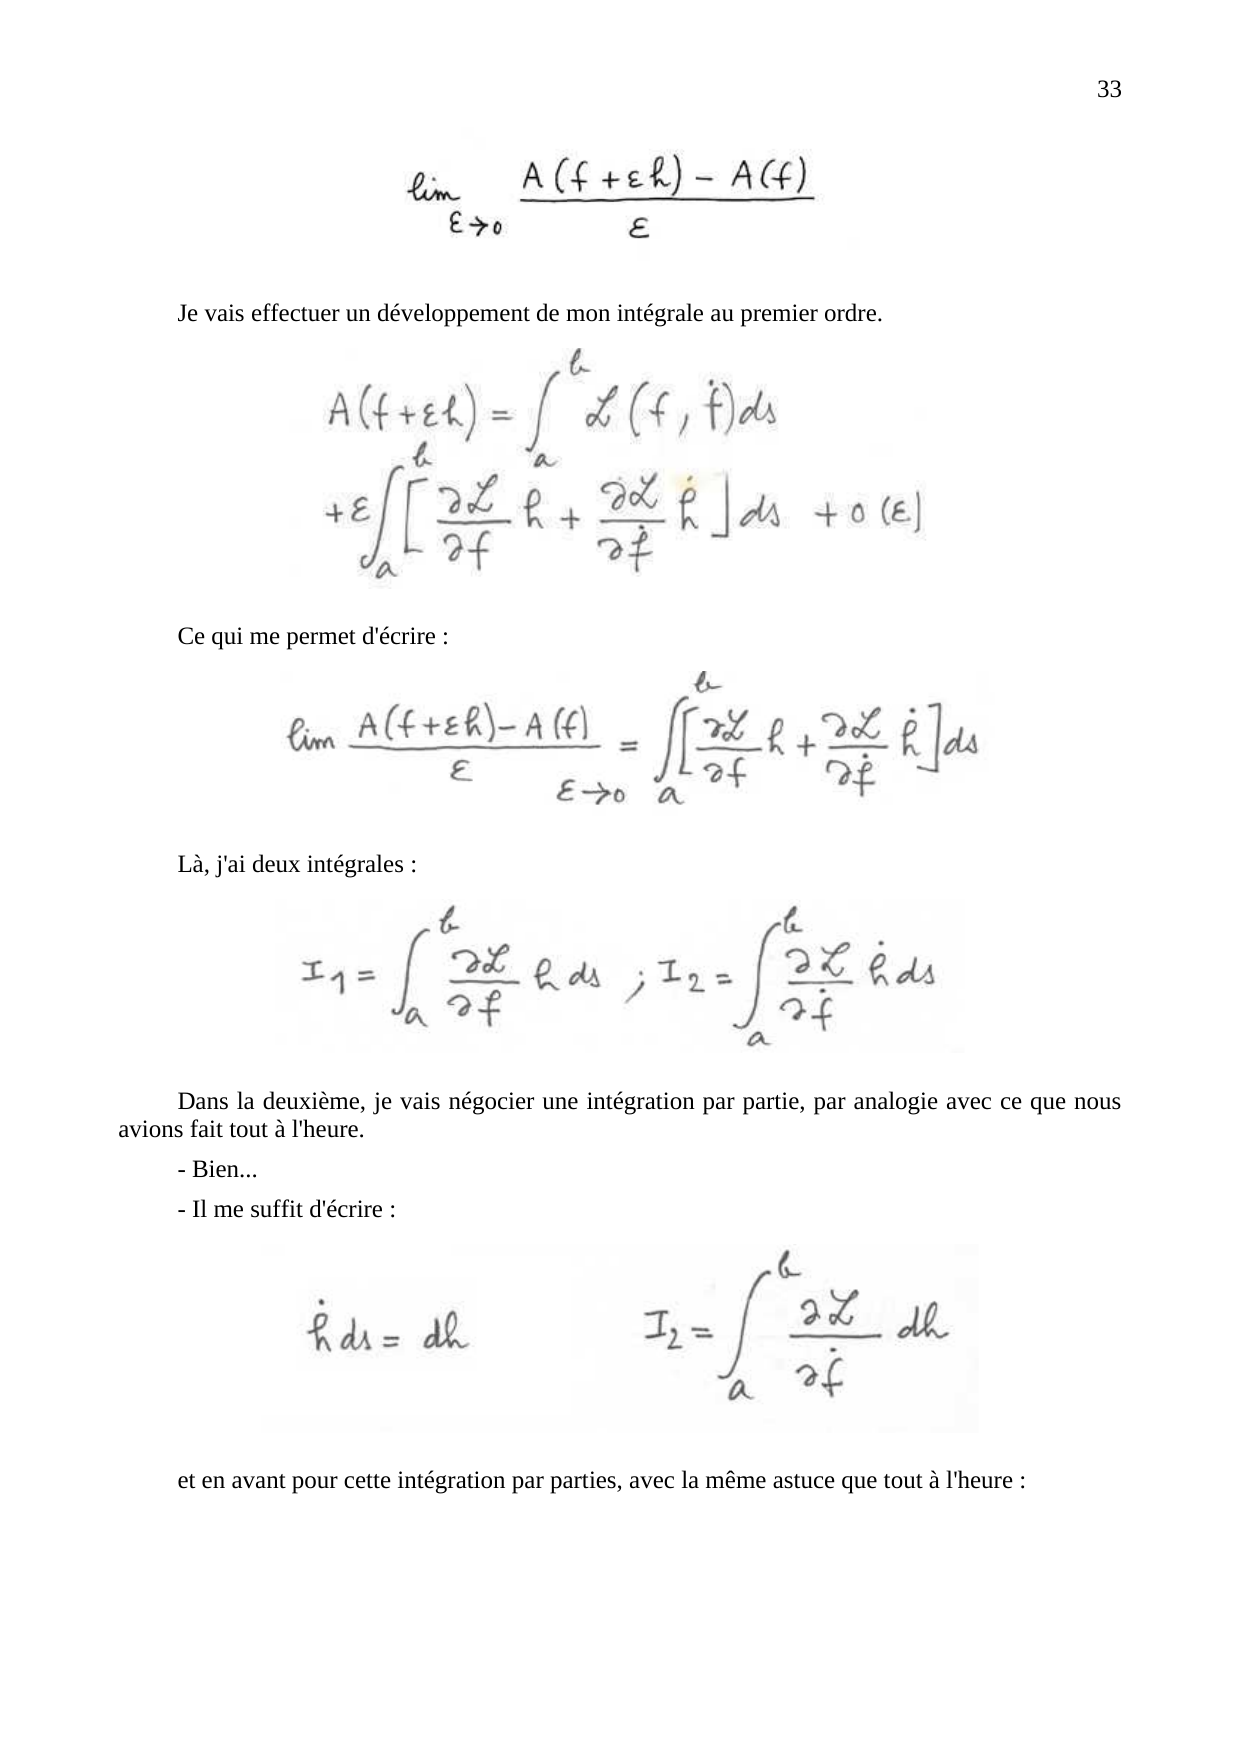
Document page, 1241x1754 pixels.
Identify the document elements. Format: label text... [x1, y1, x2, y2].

picture [289, 348, 952, 589]
text et en avant pour cette intégration par parties, avec la même astuce que tout à l'heure : [118, 1467, 1122, 1494]
picture [246, 671, 995, 816]
text Dans la deuxième, je vais négocier une intégration par partie, par analogie avec ce que nous avions fait tout à l'heure. [118, 1087, 1122, 1142]
text Ce qui me permet d'écrire : [118, 622, 1122, 650]
picture [261, 1244, 979, 1433]
text - Il me suffit d'écrire : [118, 1195, 1122, 1223]
text Je vais effectuer un développement de mon intégrale au premier ordre. [118, 299, 1122, 327]
picture [380, 127, 860, 266]
text - Bien... [118, 1155, 1122, 1183]
text Là, j'ai deux intégrales : [118, 850, 1122, 878]
picture [275, 899, 965, 1053]
